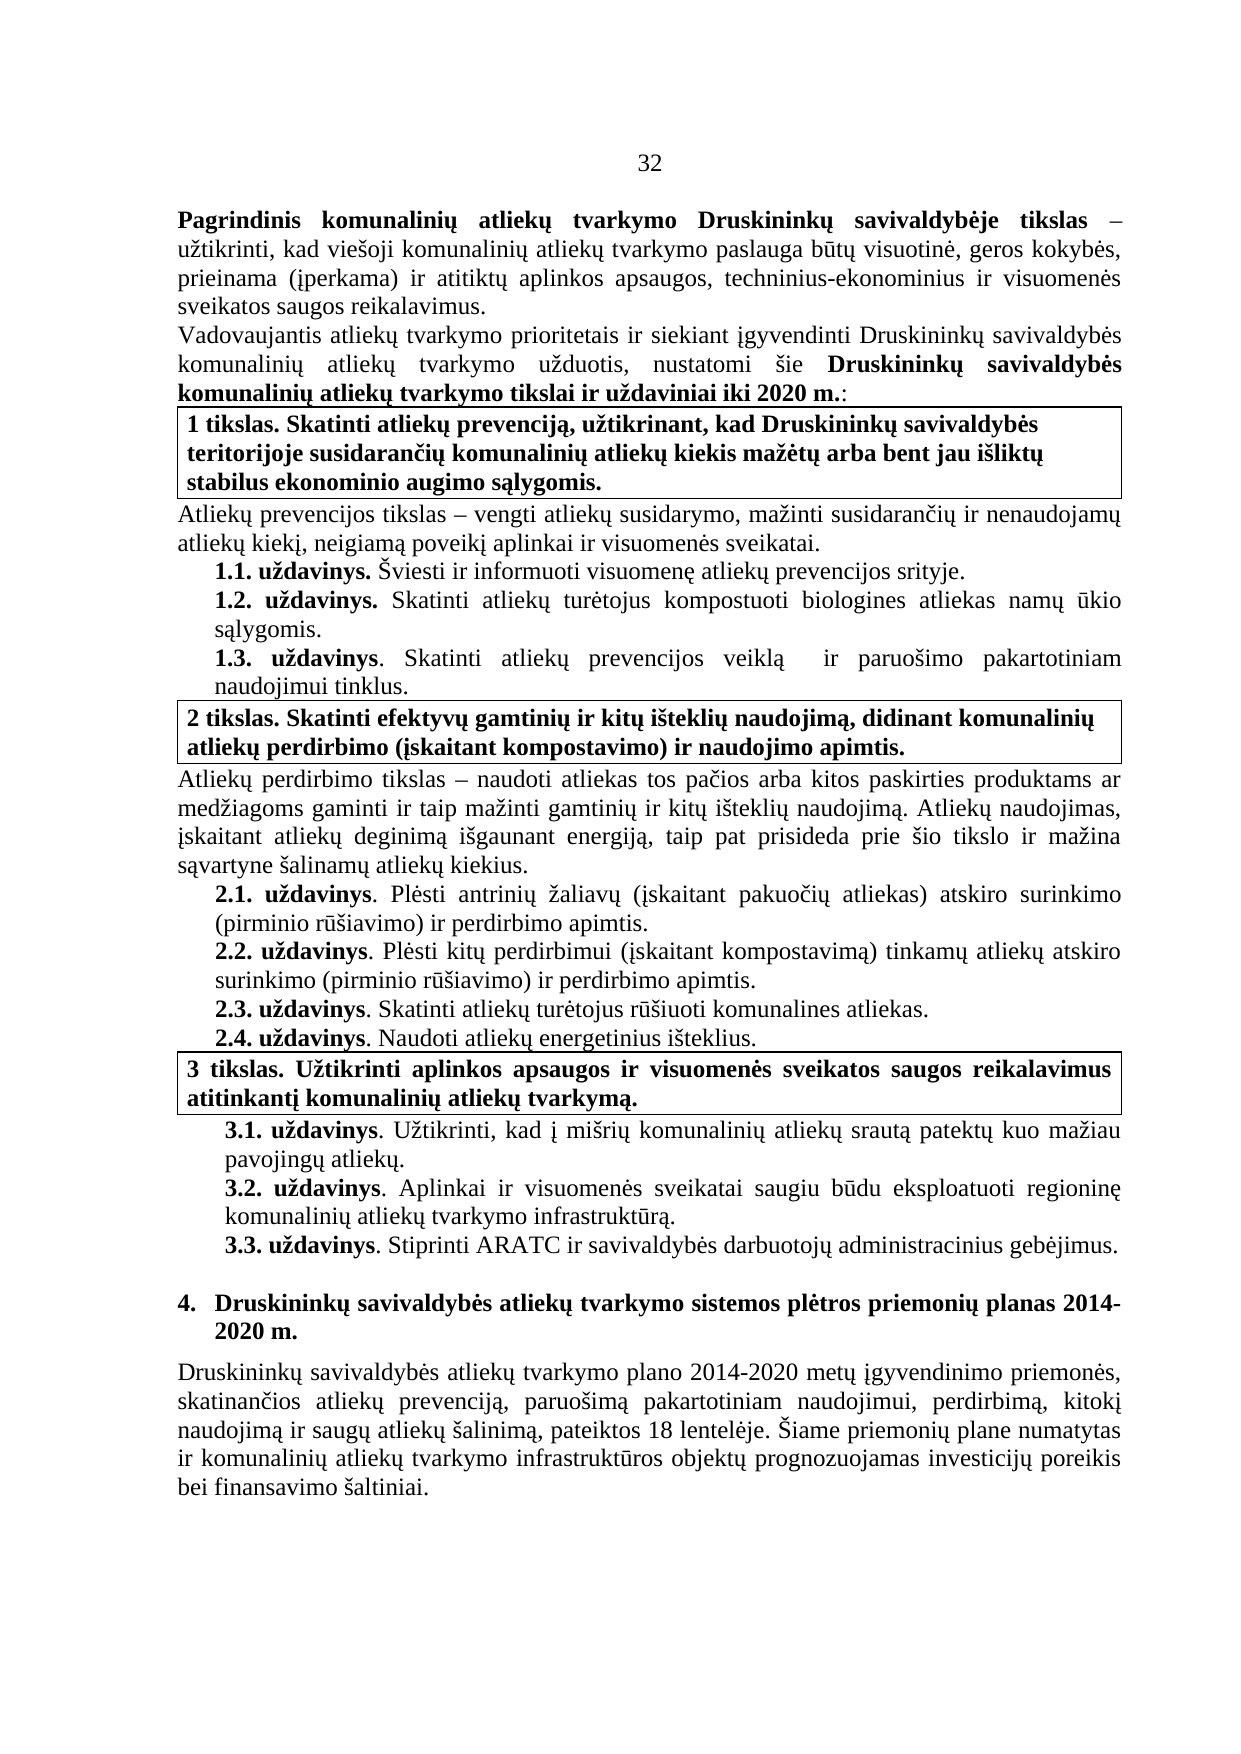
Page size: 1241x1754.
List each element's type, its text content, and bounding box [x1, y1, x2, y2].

text 1.1. uždavinys. Šviesti ir informuoti visuomenę atliekų prevencijos srityje. [214, 556, 1122, 585]
text 1.3. uždavinys. Skatinti atliekų prevencijos veiklą ir paruošimo pakartotiniam naudojimui tinklus. [214, 643, 1122, 700]
text 3.2. uždavinys. Aplinkai ir visuomenės sveikatai saugiu būdu eksploatuoti regioninę komunalinių atliekų tvarkymo infrastruktūrą. [224, 1173, 1122, 1230]
text Atliekų perdirbimo tikslas – naudoti atliekas tos pačios arba kitos paskirties produktams ar medžiagoms gaminti ir taip mažinti gamtinių ir kitų išteklių naudojimą. Atliekų naudojimas, įskaitant atliekų deginimą išgaunant energiją, taip pat prisideda prie šio tikslo ir mažina sąvartyne šalinamų atliekų kiekius. [177, 764, 1122, 879]
text 2.1. uždavinys. Plėsti antrinių žaliavų (įskaitant pakuočių atliekas) atskiro surinkimo (pirminio rūšiavimo) ir perdirbimo apimtis. [215, 879, 1122, 936]
text Vadovaujantis atliekų tvarkymo prioritetais ir siekiant įgyvendinti Druskininkų savivaldybės komunalinių atliekų tvarkymo užduotis, nustatomi šie Druskininkų savivaldybės komunalinių atliekų tvarkymo tikslai ir uždaviniai iki 2020 m.: [177, 320, 1122, 406]
text 3.1. uždavinys. Užtikrinti, kad į mišrių komunalinių atliekų srautą patektų kuo mažiau pavojingų atliekų. [224, 1115, 1122, 1173]
text 2 tikslas. Skatinti efektyvų gamtinių ir kitų išteklių naudojimą, didinant komunalinių atliekų perdirbimo (įskaitant kompostavimo) ir naudojimo apimtis. [178, 701, 1121, 763]
text 3 tikslas. Užtikrinti aplinkos apsaugos ir visuomenės sveikatos saugos reikalavimus atitinkantį komunalinių atliekų tvarkymą. [178, 1053, 1121, 1114]
text Druskininkų savivaldybės atliekų tvarkymo plano 2014-2020 metų įgyvendinimo priemonės, skatinančios atliekų prevenciją, paruošimą pakartotiniam naudojimui, perdirbimą, kitokį naudojimą ir saugų atliekų šalinimą, pateiktos 18 lentelėje. Šiame priemonių plane numatytas ir komunalinių atliekų tvarkymo infrastruktūros objektų prognozuojamas investicijų poreikis bei finansavimo šaltiniai. [177, 1357, 1122, 1501]
text 4. Druskininkų savivaldybės atliekų tvarkymo sistemos plėtros priemonių planas 2014-2020 m. [177, 1288, 1122, 1345]
text 2.3. uždavinys. Skatinti atliekų turėtojus rūšiuoti komunalines atliekas. [215, 994, 1122, 1023]
text 2.2. uždavinys. Plėsti kitų perdirbimui (įskaitant kompostavimą) tinkamų atliekų atskiro surinkimo (pirminio rūšiavimo) ir perdirbimo apimtis. [215, 936, 1122, 994]
text 2.4. uždavinys. Naudoti atliekų energetinius išteklius. [215, 1023, 1122, 1051]
text Pagrindinis komunalinių atliekų tvarkymo Druskininkų savivaldybėje tikslas – užtikrinti, kad viešoji komunalinių atliekų tvarkymo paslauga būtų visuotinė, geros kokybės, prieinama (įperkama) ir atitiktų aplinkos apsaugos, techninius-ekonominius ir visuomenės sveikatos saugos reikalavimus. [177, 205, 1122, 320]
text 3.3. uždavinys. Stiprinti ARATC ir savivaldybės darbuotojų administracinius gebėjimus. [224, 1230, 1122, 1259]
text Atliekų prevencijos tikslas – vengti atliekų susidarymo, mažinti susidarančių ir nenaudojamų atliekų kiekį, neigiamą poveikį aplinkai ir visuomenės sveikatai. [177, 499, 1122, 556]
text 1 tikslas. Skatinti atliekų prevenciją, užtikrinant, kad Druskininkų savivaldybės teritorijoje susidarančių komunalinių atliekų kiekis mažėtų arba bent jau išliktų stabilus ekonominio augimo sąlygomis. [178, 408, 1121, 498]
text 1.2. uždavinys. Skatinti atliekų turėtojus kompostuoti biologines atliekas namų ūkio sąlygomis. [214, 585, 1122, 643]
